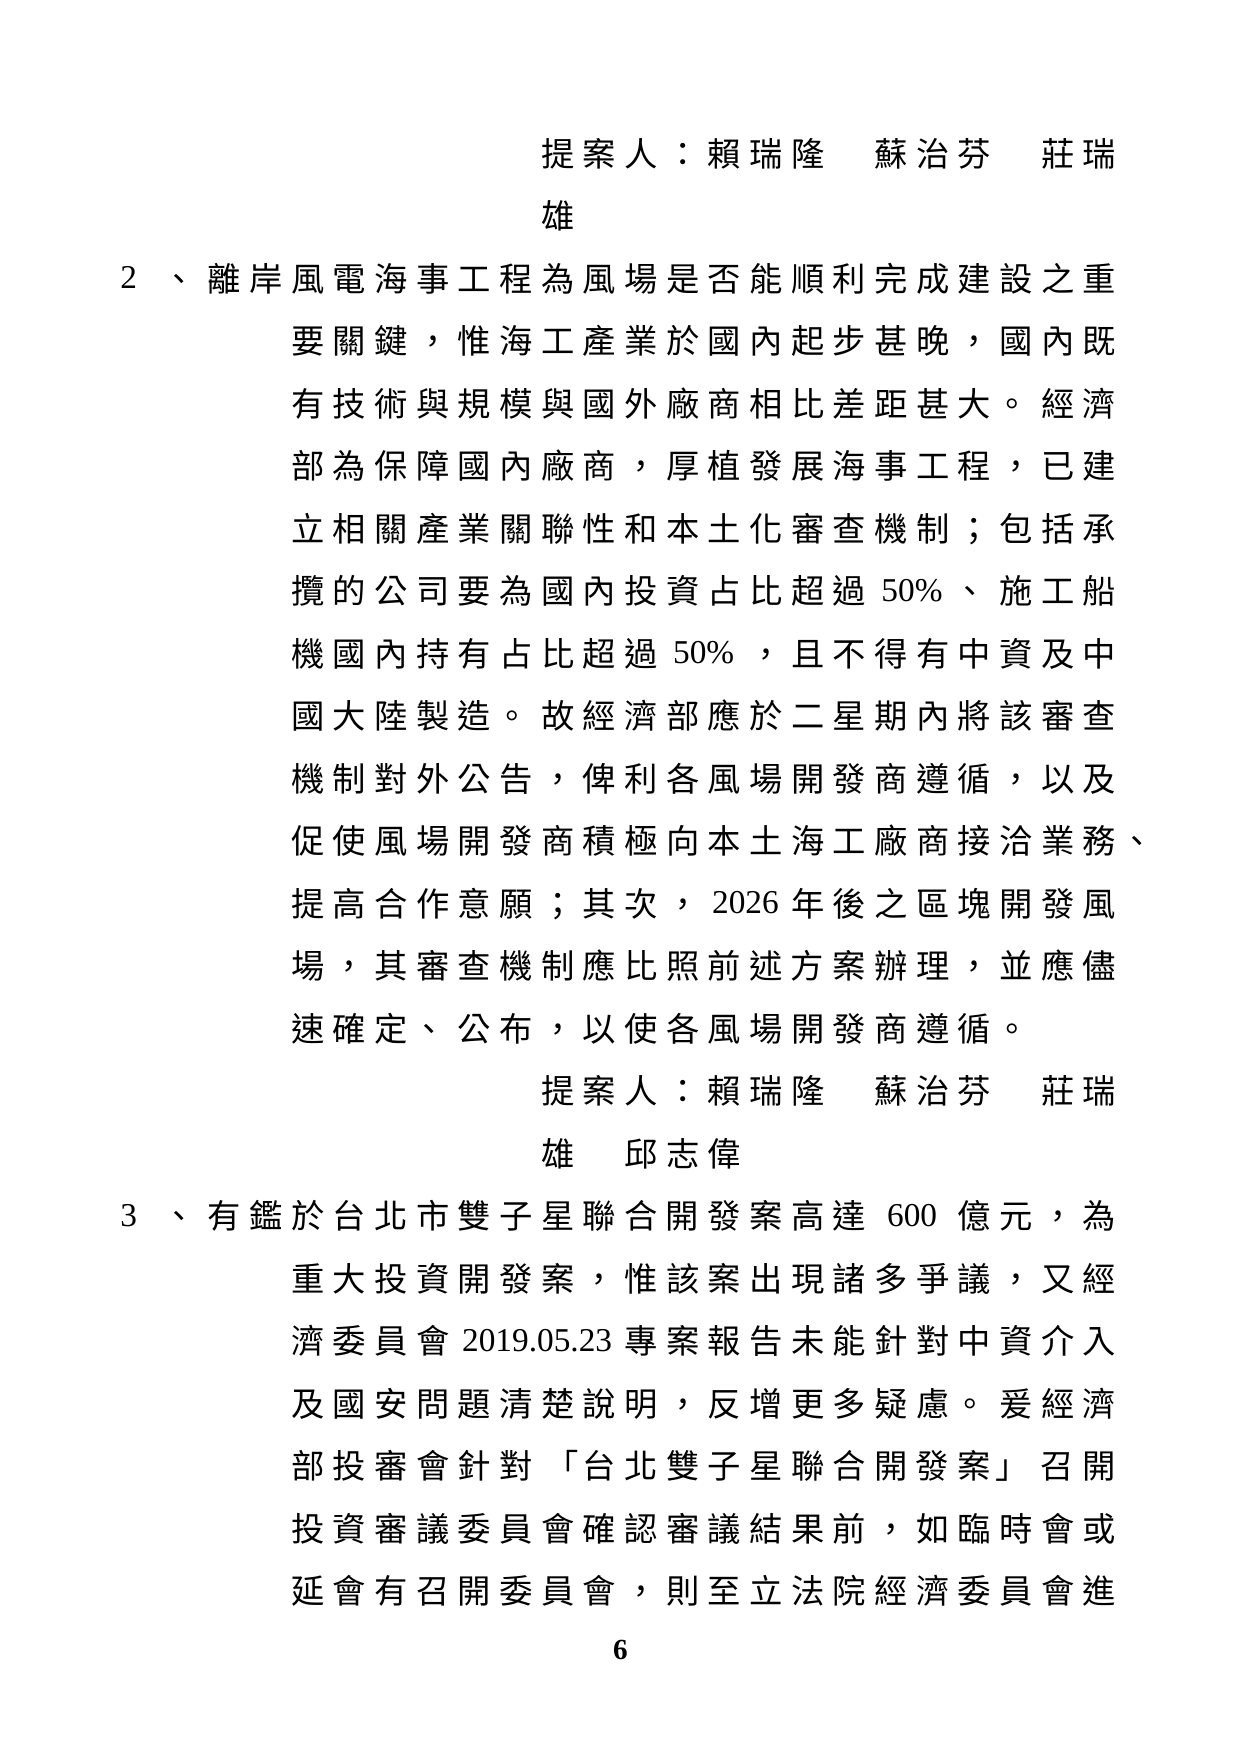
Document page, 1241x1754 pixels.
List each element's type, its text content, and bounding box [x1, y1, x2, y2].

text 提案人：賴瑞隆 蘇治芬 莊瑞雄 邱志偉 [501, 1048, 1120, 1173]
text 提案人：賴瑞隆 蘇治芬 莊瑞雄 [501, 110, 1120, 235]
list 有鑑於台北市雙子星聯合開發案高達600億元，為重大投資開發案，惟該案出現諸多爭議，又經濟委員會2019.05.23專案報告未能針對中資介入及國安問題清楚說明，反增更多疑慮。爰經濟部投審會針對「台北雙子星聯合開發案」召開投資審議委員會確認審議結果前，如臨時會或延會有召開委員會，則至立法院經濟委員會進行專案報告，否則應再次彙整經濟部、陸委會、國安局及外交部等有關部會之書面報告，送至立法院經濟委員會。 [120, 1173, 1120, 1610]
list 離岸風電海事工程為風場是否能順利完成建設之重要關鍵，惟海工產業於國內起步甚晚，國內既有技術與規模與國外廠商相比差距甚大。經濟部為保障國內廠商，厚植發展海事工程，已建立相關產業關聯性和本土化審查機制；包括承攬的公司要為國內投資占比超過50%、施工船機國內持有占比超過50%，且不得有中資及中國大陸製造。故經濟部應於二星期內將該審查機制對外公告，俾利各風場開發商遵循，以及促使風場開發商積極向本土海工廠商接洽業務、提高合作意願；其次，2026年後之區塊開發風場，其審查機制應比照前述方案辦理，並應儘速確定、公布，以使各風場開發商遵循。 [120, 235, 1120, 1048]
